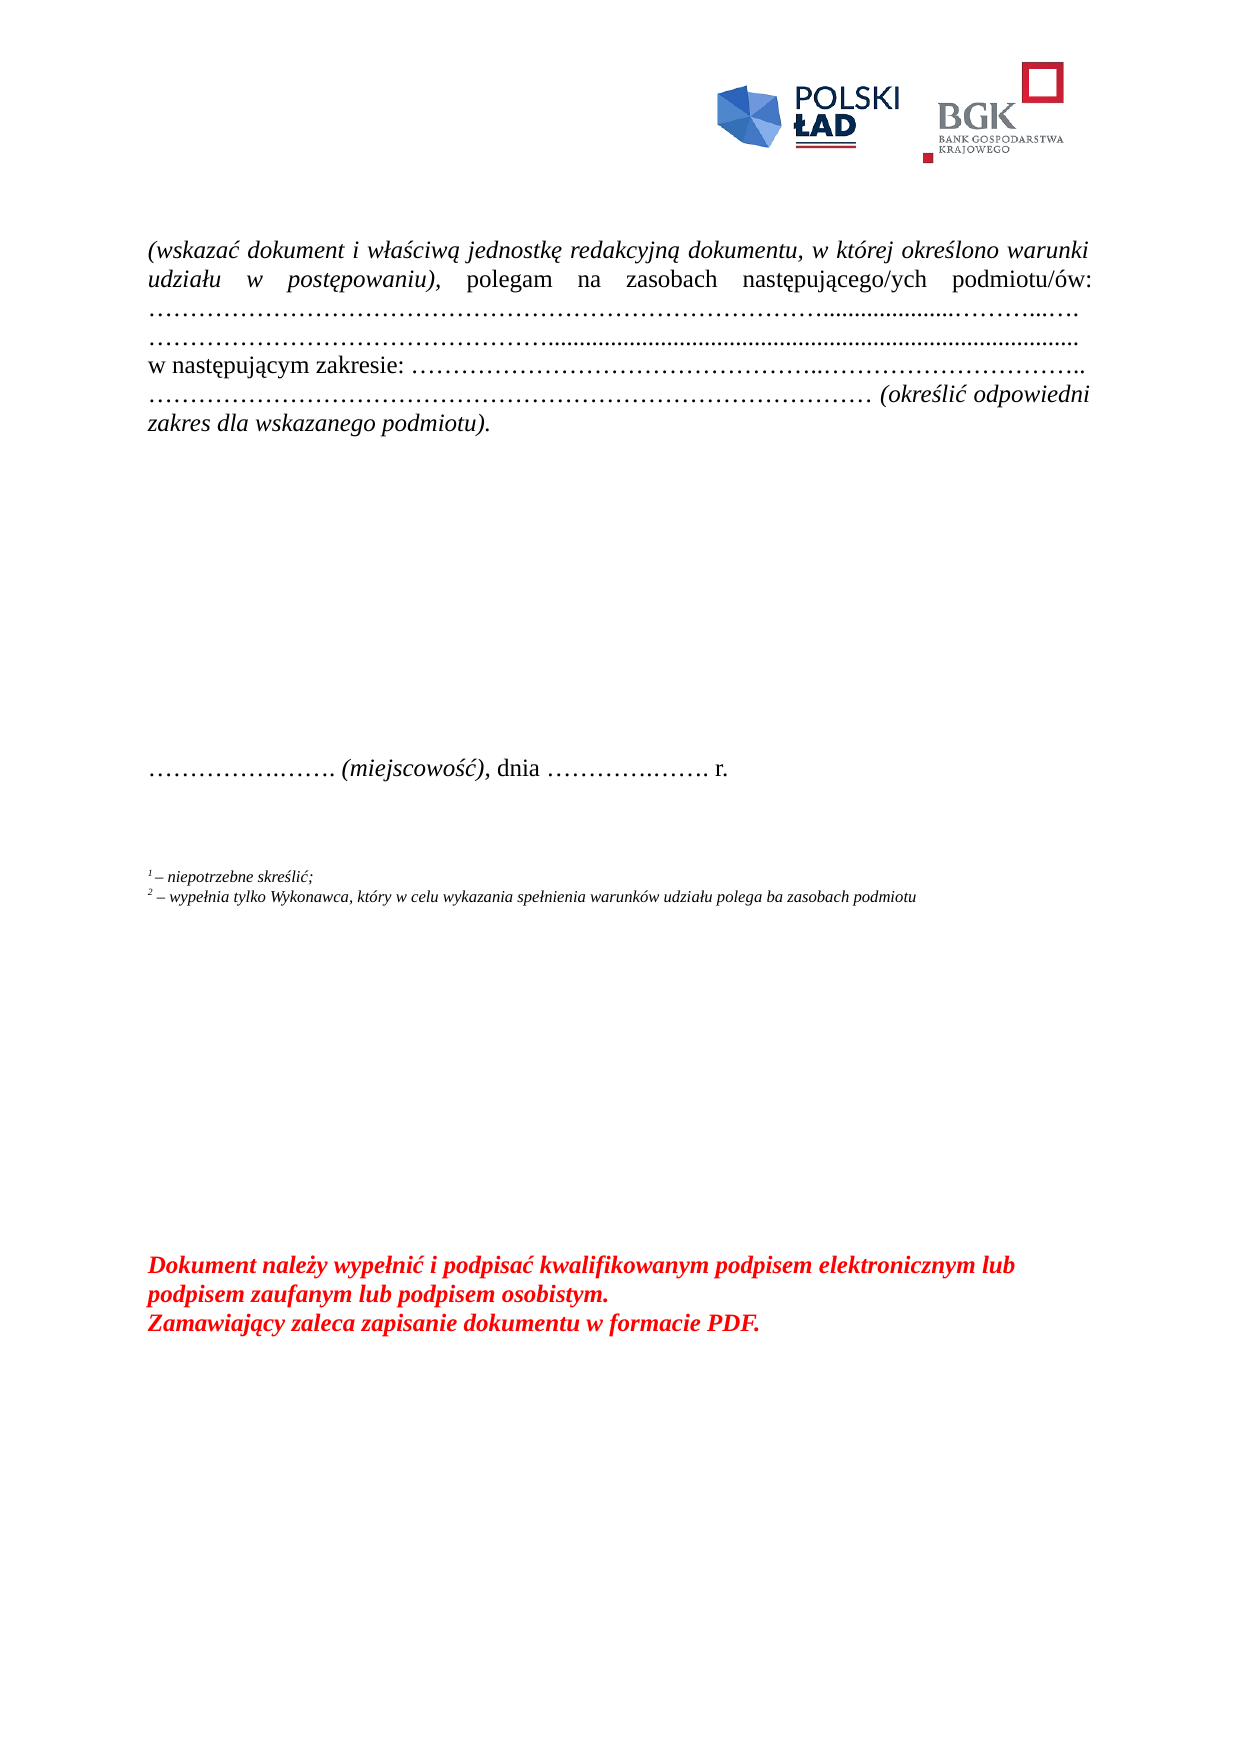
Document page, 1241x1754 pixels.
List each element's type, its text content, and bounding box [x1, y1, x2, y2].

text (wskazać dokument i właściwą jednostkę redakcyjną dokumentu, w której określono warunki udziału w postępowaniu), polegam na zasobach następującego/ych podmiotu/ów: ……………………………………………………………………….....................………...….…………………………………………..................................................................................... [148, 236, 1093, 351]
text Dokument należy wypełnić i podpisać kwalifikowanym podpisem elektronicznym lub podpisem zaufanym lub podpisem osobistym. [148, 1251, 1093, 1308]
text 1 – niepotrzebne skreślić; [148, 867, 1093, 886]
text 2 – wypełnia tylko Wykonawca, który w celu wykazania spełnienia warunków udziału polega ba zasobach podmiotu [148, 886, 1093, 906]
text …………………………………………………………………………… (określić odpowiedni zakres dla wskazanego podmiotu). [148, 379, 1093, 437]
text Zamawiający zaleca zapisanie dokumentu w formacie PDF. [148, 1308, 1093, 1337]
text w następującym zakresie: …………………………………………..………………………….. [148, 351, 1093, 379]
text …………….……. (miejscowość), dnia ………….……. r. [148, 753, 1093, 782]
